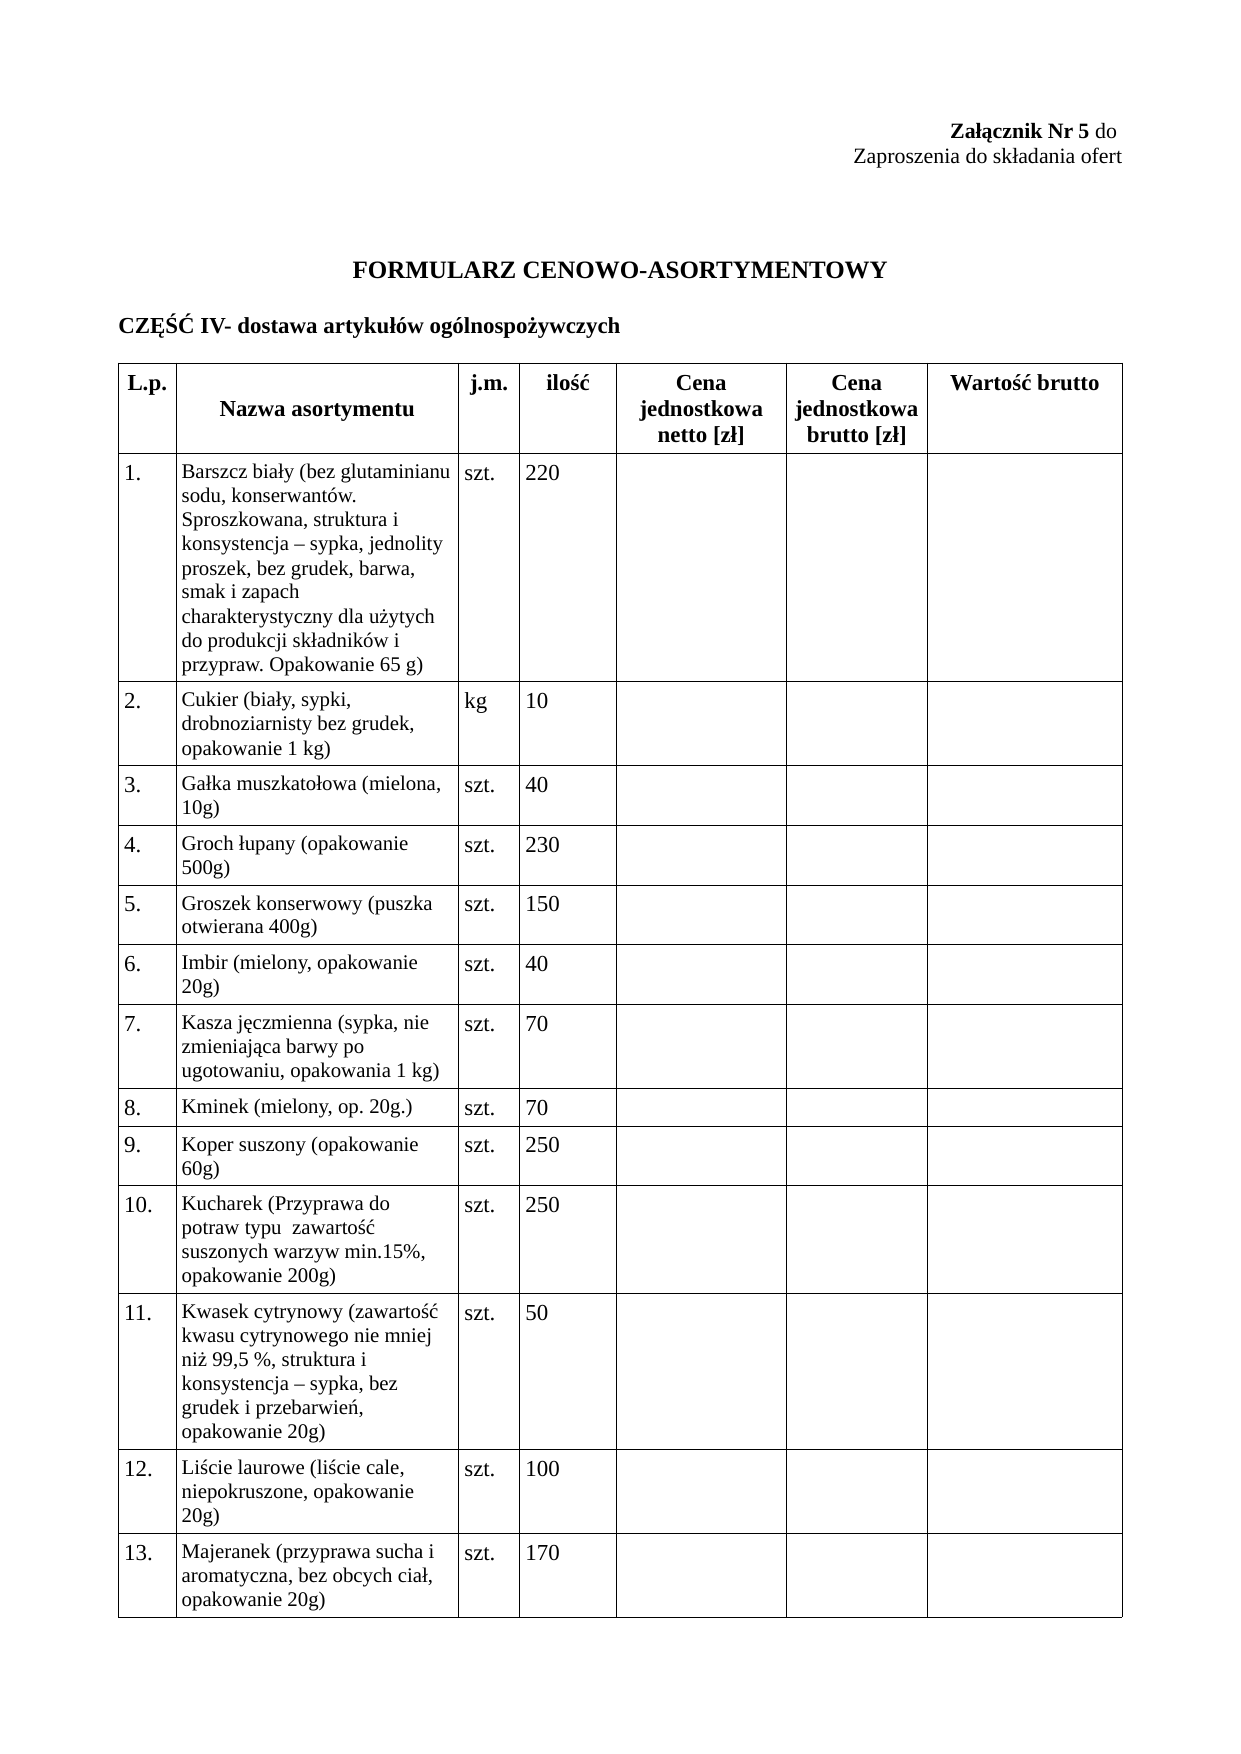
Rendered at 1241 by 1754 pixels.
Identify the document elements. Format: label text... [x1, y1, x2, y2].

table_cell [787, 945, 927, 1004]
table_cell 10. [119, 1186, 176, 1293]
table_cell [787, 1127, 927, 1185]
text CZĘŚĆ IV- dostawa artykułów ogólnospożywczych [118, 312, 1122, 339]
table_cell 150 [520, 886, 616, 944]
table_cell [787, 1294, 927, 1449]
table_cell 4. [119, 826, 176, 884]
table_cell [787, 886, 927, 944]
table_cell [617, 454, 786, 681]
table_header j.m. [459, 364, 519, 453]
table_cell [787, 1534, 927, 1617]
table_cell 230 [520, 826, 616, 884]
table_cell [617, 766, 786, 825]
table_cell szt. [459, 1127, 519, 1185]
table_cell 6. [119, 945, 176, 1004]
table_cell Kminek (mielony, op. 20g.) [177, 1089, 458, 1126]
table_cell Imbir (mielony, opakowanie 20g) [177, 945, 458, 1004]
table_cell [928, 454, 1122, 681]
table_cell [617, 1450, 786, 1533]
table_cell 11. [119, 1294, 176, 1449]
text Załącznik Nr 5 do [708, 118, 1122, 143]
table_cell [617, 826, 786, 884]
table_cell [928, 1450, 1122, 1533]
table_cell [928, 766, 1122, 825]
table_cell 50 [520, 1294, 616, 1449]
table_cell Barszcz biały (bez glutaminianu sodu, konserwantów. Sproszkowana, struktura i konsystencja – sypka, jednolity proszek, bez grudek, barwa, smak i zapach charakterystyczny dla użytych do produkcji składników i przypraw. Opakowanie 65 g) [177, 454, 458, 681]
table_cell 170 [520, 1534, 616, 1617]
table_header ilość [520, 364, 616, 453]
table_cell [928, 1186, 1122, 1293]
table_cell Kasza jęczmienna (sypka, nie zmieniająca barwy po ugotowaniu, opakowania 1 kg) [177, 1005, 458, 1088]
table_cell [928, 1127, 1122, 1185]
table_cell Groch łupany (opakowanie 500g) [177, 826, 458, 884]
table_cell [787, 766, 927, 825]
table_cell 12. [119, 1450, 176, 1533]
table_cell 7. [119, 1005, 176, 1088]
table_cell 3. [119, 766, 176, 825]
table_cell 250 [520, 1186, 616, 1293]
table_cell 70 [520, 1089, 616, 1126]
table_cell szt. [459, 766, 519, 825]
table_cell 2. [119, 682, 176, 765]
table_header Cena jednostkowa brutto [zł] [787, 364, 927, 453]
table_cell [928, 1294, 1122, 1449]
table_cell [787, 1089, 927, 1126]
table_header Cena jednostkowa netto [zł] [617, 364, 786, 453]
table_cell [787, 454, 927, 681]
table_cell 10 [520, 682, 616, 765]
table_cell 70 [520, 1005, 616, 1088]
table_cell Kucharek (Przyprawa do potraw typu zawartość suszonych warzyw min.15%, opakowanie 200g) [177, 1186, 458, 1293]
table_cell [787, 1005, 927, 1088]
table_cell 13. [119, 1534, 176, 1617]
table_cell 5. [119, 886, 176, 944]
table_cell szt. [459, 945, 519, 1004]
table_cell szt. [459, 1186, 519, 1293]
table_cell szt. [459, 826, 519, 884]
table_cell Koper suszony (opakowanie 60g) [177, 1127, 458, 1185]
table_cell Majeranek (przyprawa sucha i aromatyczna, bez obcych ciał, opakowanie 20g) [177, 1534, 458, 1617]
table_cell Cukier (biały, sypki, drobnoziarnisty bez grudek, opakowanie 1 kg) [177, 682, 458, 765]
text Zaproszenia do składania ofert [708, 143, 1122, 168]
table_cell 220 [520, 454, 616, 681]
table_cell 8. [119, 1089, 176, 1126]
table_cell szt. [459, 1534, 519, 1617]
table_cell szt. [459, 454, 519, 681]
table_cell szt. [459, 1294, 519, 1449]
table_cell [928, 1534, 1122, 1617]
table_cell [617, 945, 786, 1004]
table_cell [787, 826, 927, 884]
table_cell [617, 886, 786, 944]
table_cell Gałka muszkatołowa (mielona, 10g) [177, 766, 458, 825]
table_cell Kwasek cytrynowy (zawartość kwasu cytrynowego nie mniej niż 99,5 %, struktura i konsystencja – sypka, bez grudek i przebarwień, opakowanie 20g) [177, 1294, 458, 1449]
table_cell kg [459, 682, 519, 765]
table_cell szt. [459, 1450, 519, 1533]
table_cell [617, 1089, 786, 1126]
table_cell [928, 682, 1122, 765]
table_cell [617, 1127, 786, 1185]
table_cell [617, 682, 786, 765]
table_cell [617, 1005, 786, 1088]
table_cell Liście laurowe (liście cale, niepokruszone, opakowanie 20g) [177, 1450, 458, 1533]
table_cell [928, 826, 1122, 884]
table_header Nazwa asortymentu [177, 364, 458, 453]
table_cell szt. [459, 1005, 519, 1088]
table_cell 1. [119, 454, 176, 681]
table_cell 100 [520, 1450, 616, 1533]
table_cell [617, 1534, 786, 1617]
table_cell [928, 945, 1122, 1004]
table_cell szt. [459, 886, 519, 944]
table_header L.p. [119, 364, 176, 453]
table_cell [617, 1294, 786, 1449]
table_cell [928, 886, 1122, 944]
table_cell 250 [520, 1127, 616, 1185]
table_cell [617, 1186, 786, 1293]
table_cell szt. [459, 1089, 519, 1126]
table_cell [928, 1089, 1122, 1126]
table_cell [928, 1005, 1122, 1088]
table_cell [787, 1186, 927, 1293]
table_header Wartość brutto [928, 364, 1122, 453]
table_cell 40 [520, 945, 616, 1004]
table_cell [787, 1450, 927, 1533]
table_cell Groszek konserwowy (puszka otwierana 400g) [177, 886, 458, 944]
table_cell 40 [520, 766, 616, 825]
text FORMULARZ CENOWO-ASORTYMENTOWY [118, 255, 1122, 283]
table_cell [787, 682, 927, 765]
table_cell 9. [119, 1127, 176, 1185]
